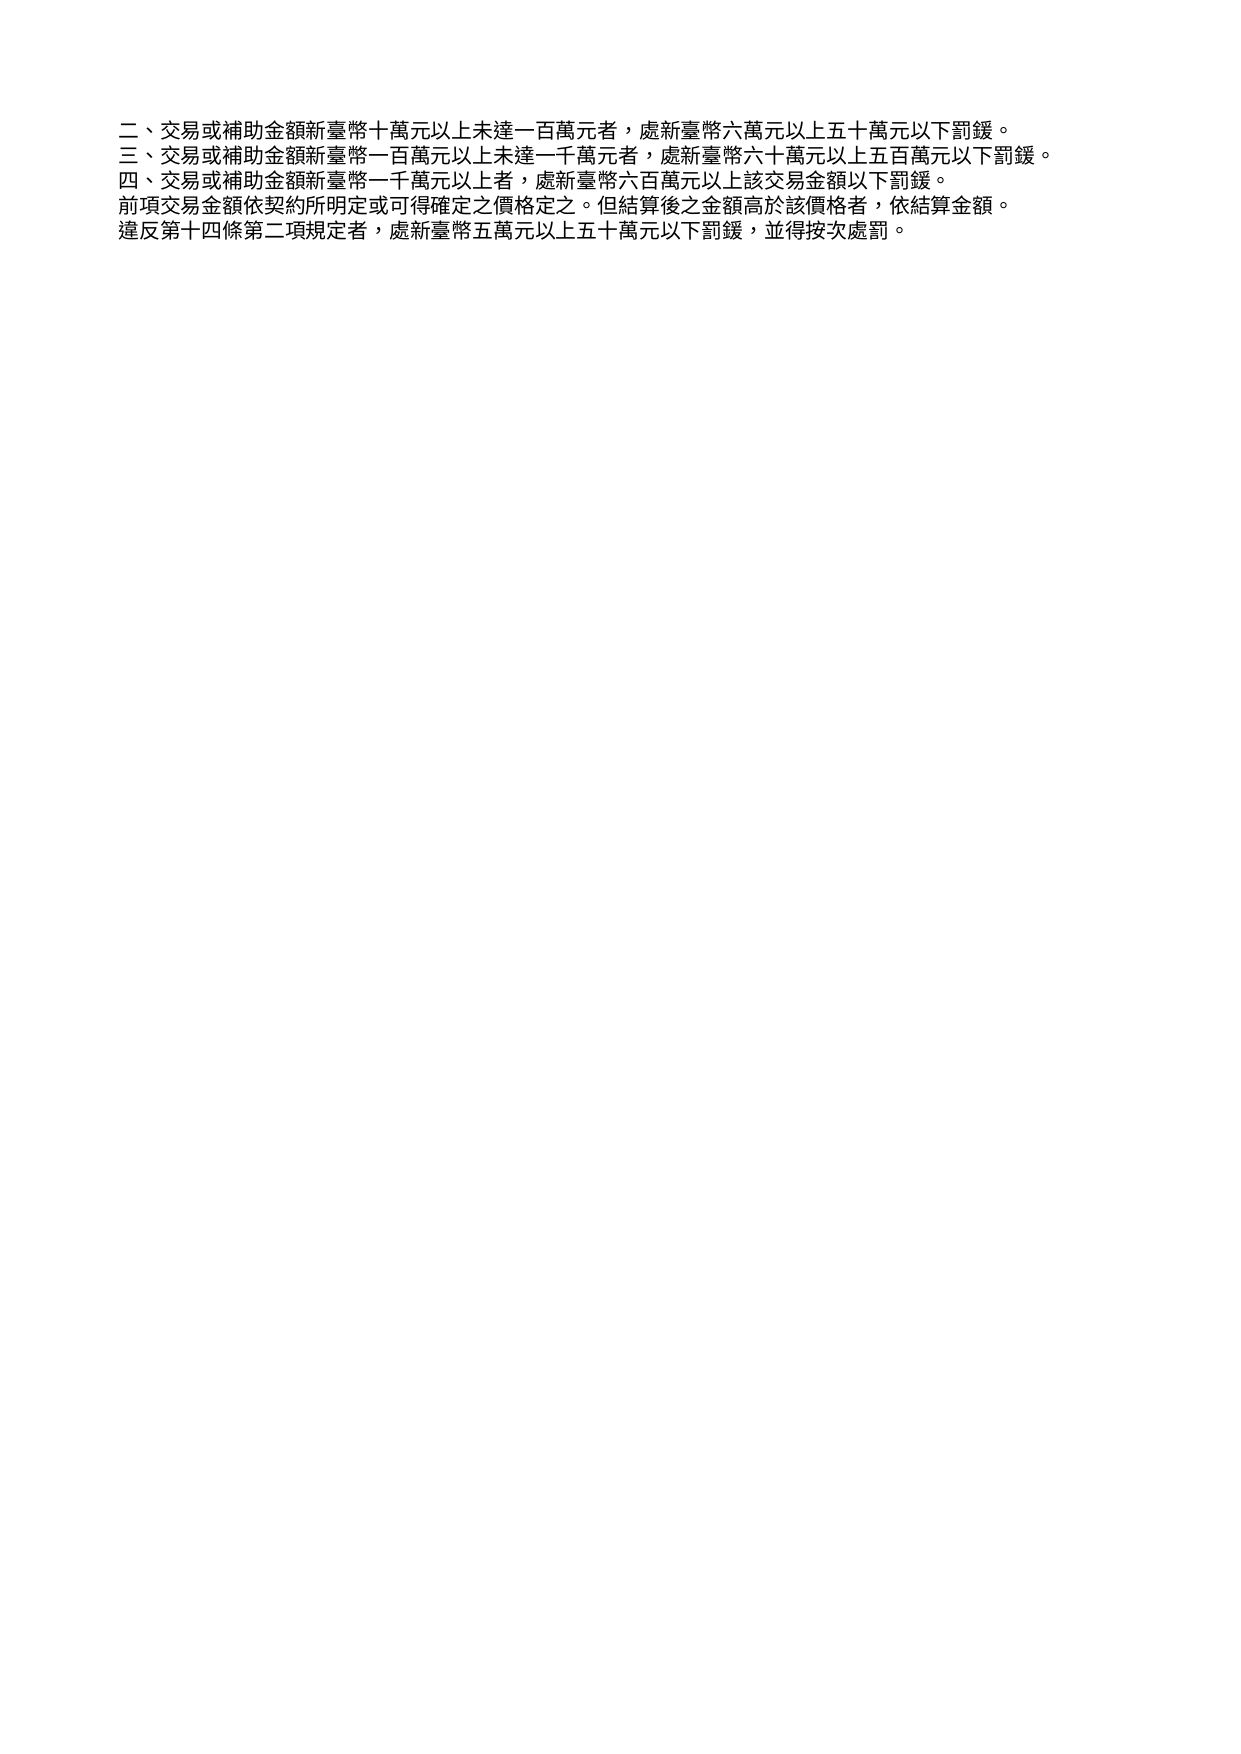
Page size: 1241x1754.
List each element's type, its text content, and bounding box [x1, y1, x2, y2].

text 三、交易或補助金額新臺幣一百萬元以上未達一千萬元者，處新臺幣六十萬元以上五百萬元以下罰鍰。 [118, 143, 1122, 168]
text 違反第十四條第二項規定者，處新臺幣五萬元以上五十萬元以下罰鍰，並得按次處罰。 [118, 218, 1122, 243]
text 二、交易或補助金額新臺幣十萬元以上未達一百萬元者，處新臺幣六萬元以上五十萬元以下罰鍰。 [118, 118, 1122, 143]
text 四、交易或補助金額新臺幣一千萬元以上者，處新臺幣六百萬元以上該交易金額以下罰鍰。 [118, 168, 1122, 193]
text 前項交易金額依契約所明定或可得確定之價格定之。但結算後之金額高於該價格者，依結算金額。 [118, 193, 1122, 218]
